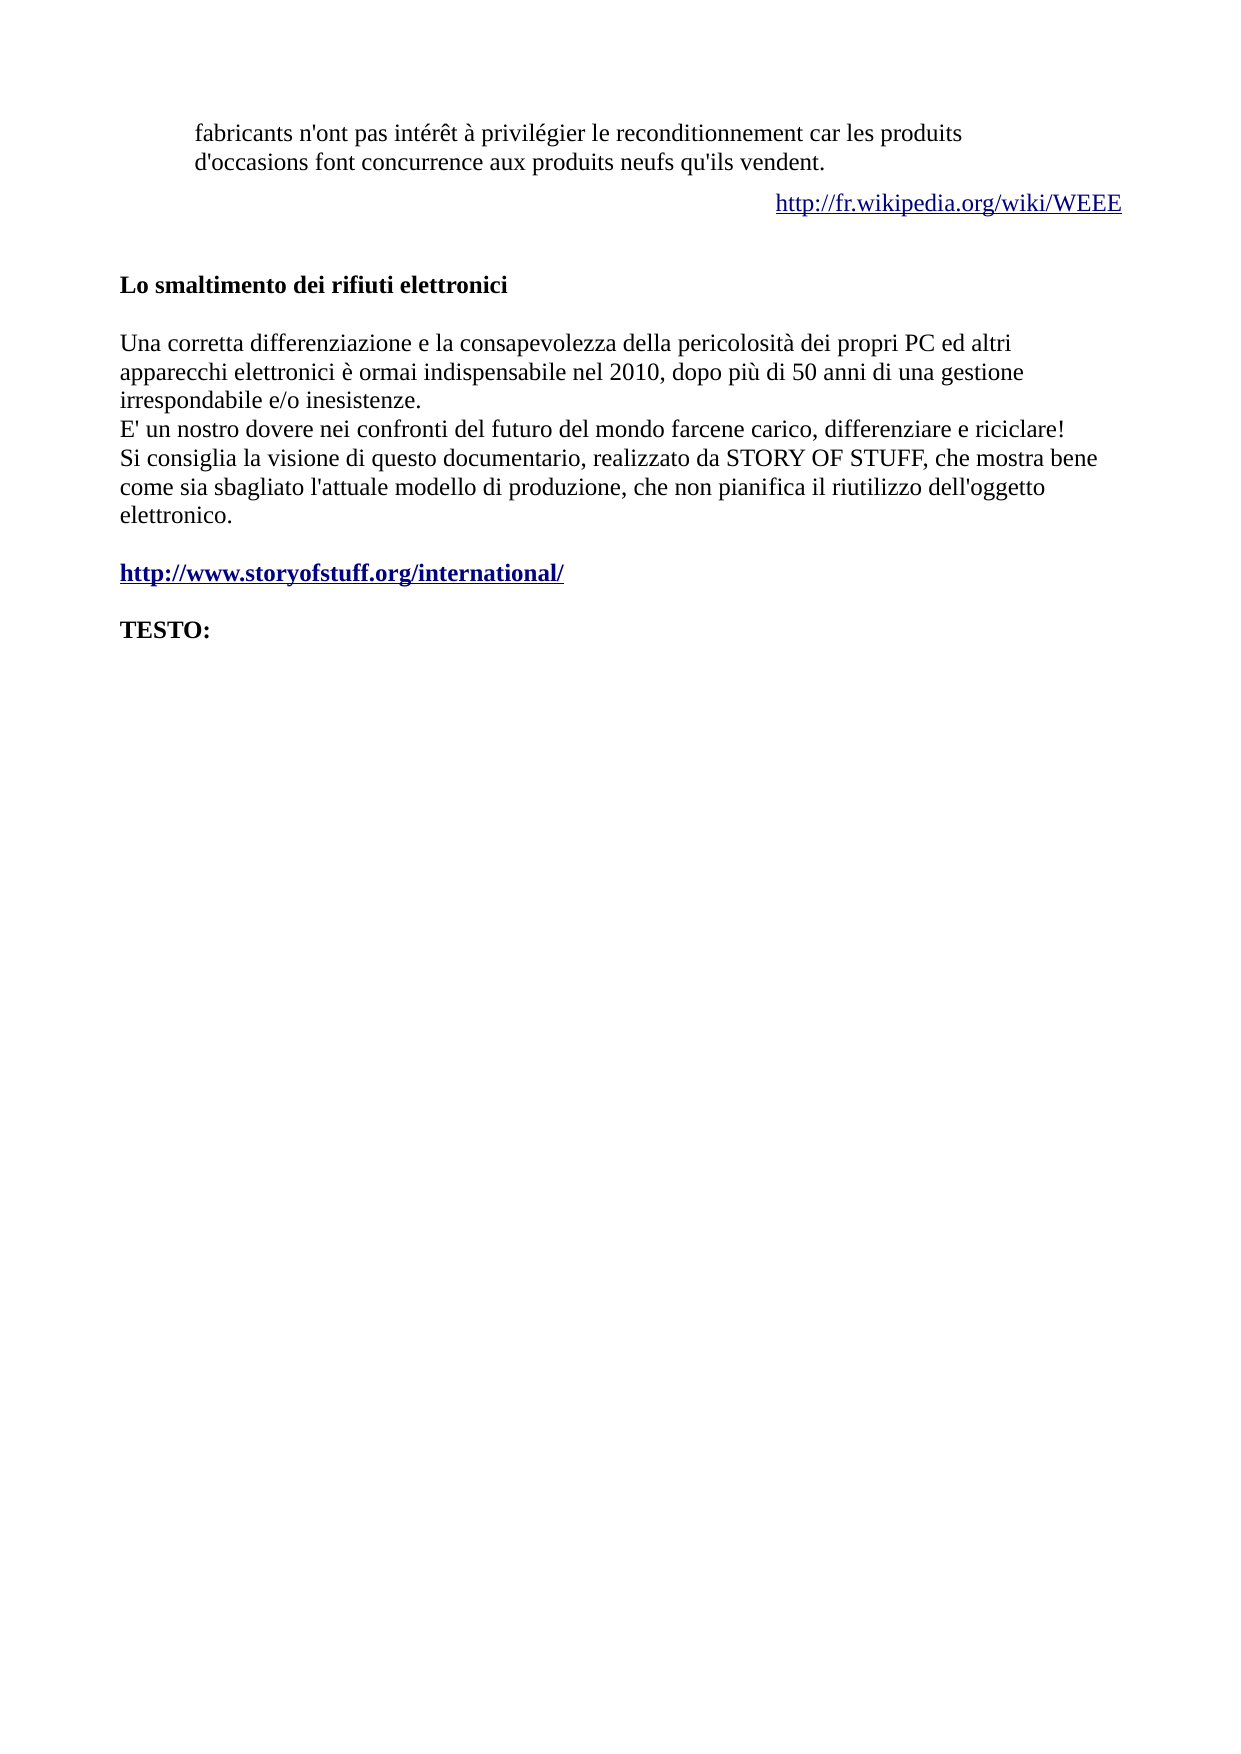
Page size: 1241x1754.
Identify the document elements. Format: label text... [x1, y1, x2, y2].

text Una corretta differenziazione e la consapevolezza della pericolosità dei propri PC ed altri apparecchi elettronici è ormai indispensabile nel 2010, dopo più di 50 anni di una gestione irrespondabile e/o inesistenze. [119, 328, 1122, 414]
text Lo smaltimento dei rifiuti elettronici [119, 271, 1122, 299]
text E' un nostro dovere nei confronti del futuro del mondo farcene carico, differenziare e riciclare! [119, 414, 1122, 443]
text fabricants n'ont pas intérêt à privilégier le reconditionnement car les produits d'occasions font concurrence aux produits neufs qu'ils vendent. [194, 118, 1017, 176]
text http://www.storyofstuff.org/international/ [119, 558, 1122, 587]
text Si consiglia la visione di questo documentario, realizzato da STORY OF STUFF, che mostra bene come sia sbagliato l'attuale modello di produzione, che non pianifica il riutilizzo dell'oggetto elettronico. [119, 443, 1122, 529]
text TESTO: [119, 616, 1019, 644]
text http://fr.wikipedia.org/wiki/WEEE [194, 188, 1122, 217]
